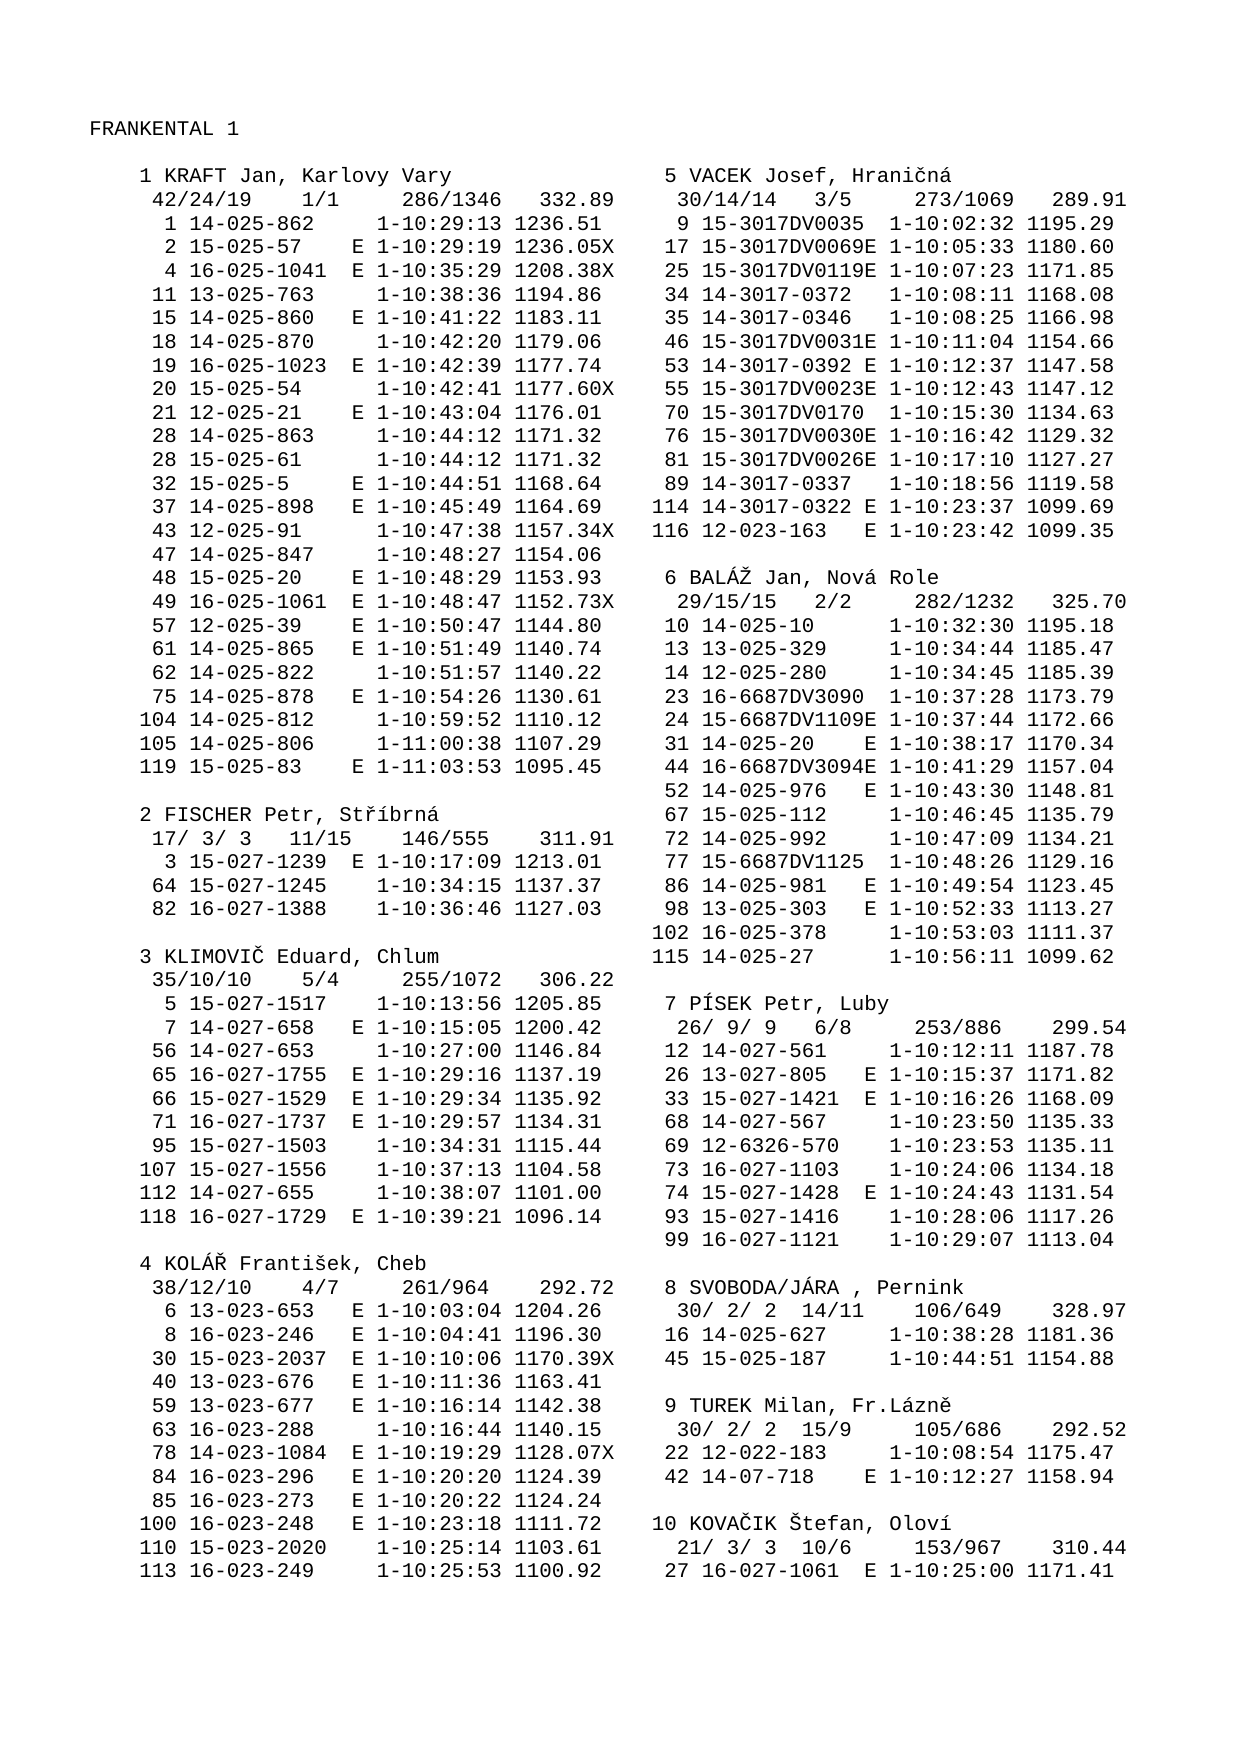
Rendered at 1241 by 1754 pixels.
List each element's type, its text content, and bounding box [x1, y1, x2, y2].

text 56 14-027-653 1-10:27:00 1146.84 12 14-027-561 1-10:12:11 1187.78 [89, 1040, 1141, 1064]
text FRANKENTAL 1 [89, 118, 1141, 142]
text 85 16-023-273 E 1-10:20:22 1124.24 [89, 1489, 1141, 1513]
text 49 16-025-1061 E 1-10:48:47 1152.73X 29/15/15 2/2 282/1232 325.70 [89, 591, 1141, 615]
text 62 14-025-822 1-10:51:57 1140.22 14 12-025-280 1-10:34:45 1185.39 [89, 662, 1141, 686]
text 4 KOLÁŘ František, Cheb [89, 1253, 1141, 1277]
text 20 15-025-54 1-10:42:41 1177.60X 55 15-3017DV0023E 1-10:12:43 1147.12 [89, 378, 1141, 402]
text 2 15-025-57 E 1-10:29:19 1236.05X 17 15-3017DV0069E 1-10:05:33 1180.60 [89, 236, 1141, 260]
text 48 15-025-20 E 1-10:48:29 1153.93 6 BALÁŽ Jan, Nová Role [89, 567, 1141, 591]
text 17/ 3/ 3 11/15 146/555 311.91 72 14-025-992 1-10:47:09 1134.21 [89, 827, 1141, 851]
text 42/24/19 1/1 286/1346 332.89 30/14/14 3/5 273/1069 289.91 [89, 189, 1141, 213]
text 110 15-023-2020 1-10:25:14 1103.61 21/ 3/ 3 10/6 153/967 310.44 [89, 1537, 1141, 1561]
text 7 14-027-658 E 1-10:15:05 1200.42 26/ 9/ 9 6/8 253/886 299.54 [89, 1017, 1141, 1040]
text 4 16-025-1041 E 1-10:35:29 1208.38X 25 15-3017DV0119E 1-10:07:23 1171.85 [89, 260, 1141, 284]
text 84 16-023-296 E 1-10:20:20 1124.39 42 14-07-718 E 1-10:12:27 1158.94 [89, 1466, 1141, 1489]
text 32 15-025-5 E 1-10:44:51 1168.64 89 14-3017-0337 1-10:18:56 1119.58 [89, 473, 1141, 496]
text 66 15-027-1529 E 1-10:29:34 1135.92 33 15-027-1421 E 1-10:16:26 1168.09 [89, 1088, 1141, 1111]
text 71 16-027-1737 E 1-10:29:57 1134.31 68 14-027-567 1-10:23:50 1135.33 [89, 1111, 1141, 1135]
text 40 13-023-676 E 1-10:11:36 1163.41 [89, 1371, 1141, 1395]
text 18 14-025-870 1-10:42:20 1179.06 46 15-3017DV0031E 1-10:11:04 1154.66 [89, 331, 1141, 354]
text 2 FISCHER Petr, Stříbrná 67 15-025-112 1-10:46:45 1135.79 [89, 804, 1141, 827]
text 1 14-025-862 1-10:29:13 1236.51 9 15-3017DV0035 1-10:02:32 1195.29 [89, 213, 1141, 236]
text 3 15-027-1239 E 1-10:17:09 1213.01 77 15-6687DV1125 1-10:48:26 1129.16 [89, 851, 1141, 875]
text 3 KLIMOVIČ Eduard, Chlum 115 14-025-27 1-10:56:11 1099.62 [89, 946, 1141, 969]
text 100 16-023-248 E 1-10:23:18 1111.72 10 KOVAČIK Štefan, Oloví [89, 1513, 1141, 1537]
text 15 14-025-860 E 1-10:41:22 1183.11 35 14-3017-0346 1-10:08:25 1166.98 [89, 307, 1141, 331]
text 75 14-025-878 E 1-10:54:26 1130.61 23 16-6687DV3090 1-10:37:28 1173.79 [89, 686, 1141, 709]
text 119 15-025-83 E 1-11:03:53 1095.45 44 16-6687DV3094E 1-10:41:29 1157.04 [89, 757, 1141, 780]
text 28 14-025-863 1-10:44:12 1171.32 76 15-3017DV0030E 1-10:16:42 1129.32 [89, 426, 1141, 449]
text 1 KRAFT Jan, Karlovy Vary 5 VACEK Josef, Hraničná [89, 165, 1141, 189]
text 95 15-027-1503 1-10:34:31 1115.44 69 12-6326-570 1-10:23:53 1135.11 [89, 1135, 1141, 1158]
text 82 16-027-1388 1-10:36:46 1127.03 98 13-025-303 E 1-10:52:33 1113.27 [89, 898, 1141, 922]
text 112 14-027-655 1-10:38:07 1101.00 74 15-027-1428 E 1-10:24:43 1131.54 [89, 1182, 1141, 1206]
text 99 16-027-1121 1-10:29:07 1113.04 [89, 1229, 1141, 1253]
text 63 16-023-288 1-10:16:44 1140.15 30/ 2/ 2 15/9 105/686 292.52 [89, 1419, 1141, 1442]
text 118 16-027-1729 E 1-10:39:21 1096.14 93 15-027-1416 1-10:28:06 1117.26 [89, 1206, 1141, 1229]
text 5 15-027-1517 1-10:13:56 1205.85 7 PÍSEK Petr, Luby [89, 993, 1141, 1017]
text 38/12/10 4/7 261/964 292.72 8 SVOBODA/JÁRA , Pernink [89, 1277, 1141, 1300]
text 47 14-025-847 1-10:48:27 1154.06 [89, 544, 1141, 567]
text 28 15-025-61 1-10:44:12 1171.32 81 15-3017DV0026E 1-10:17:10 1127.27 [89, 449, 1141, 473]
text 113 16-023-249 1-10:25:53 1100.92 27 16-027-1061 E 1-10:25:00 1171.41 [89, 1561, 1141, 1584]
text 52 14-025-976 E 1-10:43:30 1148.81 [89, 780, 1141, 804]
text 78 14-023-1084 E 1-10:19:29 1128.07X 22 12-022-183 1-10:08:54 1175.47 [89, 1442, 1141, 1466]
text 8 16-023-246 E 1-10:04:41 1196.30 16 14-025-627 1-10:38:28 1181.36 [89, 1324, 1141, 1348]
text 21 12-025-21 E 1-10:43:04 1176.01 70 15-3017DV0170 1-10:15:30 1134.63 [89, 402, 1141, 426]
text 102 16-025-378 1-10:53:03 1111.37 [89, 922, 1141, 946]
text 105 14-025-806 1-11:00:38 1107.29 31 14-025-20 E 1-10:38:17 1170.34 [89, 733, 1141, 757]
text 59 13-023-677 E 1-10:16:14 1142.38 9 TUREK Milan, Fr.Lázně [89, 1395, 1141, 1419]
text 43 12-025-91 1-10:47:38 1157.34X 116 12-023-163 E 1-10:23:42 1099.35 [89, 520, 1141, 544]
text 107 15-027-1556 1-10:37:13 1104.58 73 16-027-1103 1-10:24:06 1134.18 [89, 1158, 1141, 1182]
text 35/10/10 5/4 255/1072 306.22 [89, 969, 1141, 993]
text 6 13-023-653 E 1-10:03:04 1204.26 30/ 2/ 2 14/11 106/649 328.97 [89, 1300, 1141, 1324]
text 104 14-025-812 1-10:59:52 1110.12 24 15-6687DV1109E 1-10:37:44 1172.66 [89, 709, 1141, 733]
text 61 14-025-865 E 1-10:51:49 1140.74 13 13-025-329 1-10:34:44 1185.47 [89, 638, 1141, 662]
text 37 14-025-898 E 1-10:45:49 1164.69 114 14-3017-0322 E 1-10:23:37 1099.69 [89, 496, 1141, 520]
text 57 12-025-39 E 1-10:50:47 1144.80 10 14-025-10 1-10:32:30 1195.18 [89, 615, 1141, 638]
text 19 16-025-1023 E 1-10:42:39 1177.74 53 14-3017-0392 E 1-10:12:37 1147.58 [89, 354, 1141, 378]
text 30 15-023-2037 E 1-10:10:06 1170.39X 45 15-025-187 1-10:44:51 1154.88 [89, 1348, 1141, 1371]
text 64 15-027-1245 1-10:34:15 1137.37 86 14-025-981 E 1-10:49:54 1123.45 [89, 875, 1141, 898]
text 11 13-025-763 1-10:38:36 1194.86 34 14-3017-0372 1-10:08:11 1168.08 [89, 284, 1141, 307]
text 65 16-027-1755 E 1-10:29:16 1137.19 26 13-027-805 E 1-10:15:37 1171.82 [89, 1064, 1141, 1088]
